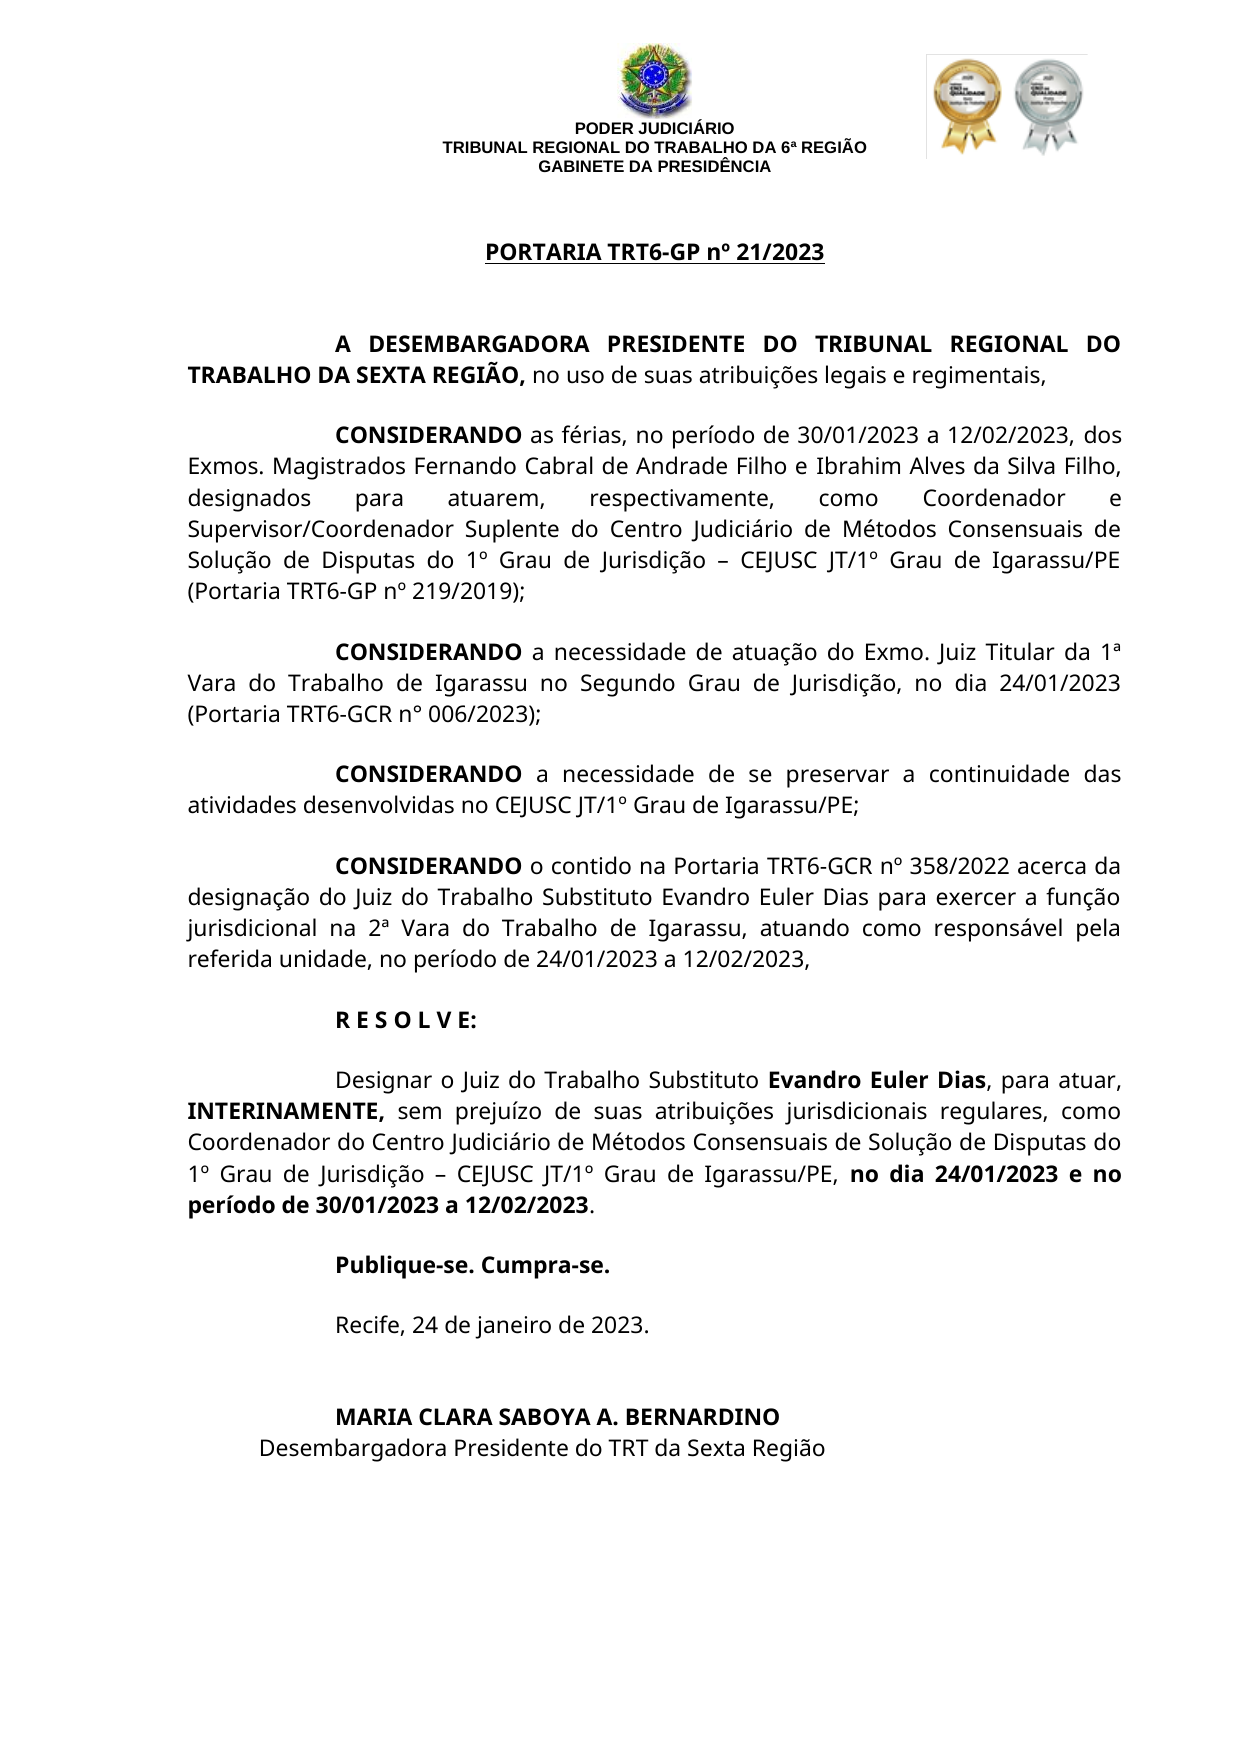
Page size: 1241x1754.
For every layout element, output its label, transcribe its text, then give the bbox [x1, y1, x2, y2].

text Desembargadora Presidente do TRT da Sexta Região [187, 1432, 1122, 1463]
text Recife, 24 de janeiro de 2023. [187, 1309, 1122, 1340]
text MARIA CLARA SABOYA A. BERNARDINO [187, 1401, 1122, 1432]
text PORTARIA TRT6-GP nº 21/2023 [187, 236, 1122, 267]
text Publique-se. Cumpra-se. [187, 1249, 1122, 1280]
picture [925, 53, 1088, 159]
text CONSIDERANDO a necessidade de atuação do Exmo. Juiz Titular da 1ª Vara do Trabalho de Igarassu no Segundo Grau de Jurisdição, no dia 24/01/2023 (Portaria TRT6-GCR n° 006/2023); [187, 635, 1122, 729]
picture [617, 43, 693, 119]
text R E S O L V E: [187, 1003, 1122, 1035]
text CONSIDERANDO a necessidade de se preservar a continuidade das atividades desenvolvidas no CEJUSC JT/1º Grau de Igarassu/PE; [187, 758, 1122, 821]
text Designar o Juiz do Trabalho Substituto Evandro Euler Dias, para atuar, INTERINAMENTE, sem prejuízo de suas atribuições jurisdicionais regulares, como Coordenador do Centro Judiciário de Métodos Consensuais de Solução de Disputas do 1º Grau de Jurisdição – CEJUSC JT/1º Grau de Igarassu/PE, no dia 24/01/2023 e no período de 30/01/2023 a 12/02/2023. [187, 1064, 1122, 1220]
text A DESEMBARGADORA PRESIDENTE DO TRIBUNAL REGIONAL DO TRABALHO DA SEXTA REGIÃO, no uso de suas atribuições legais e regimentais, [187, 327, 1122, 390]
text CONSIDERANDO o contido na Portaria TRT6-GCR nº 358/2022 acerca da designação do Juiz do Trabalho Substituto Evandro Euler Dias para exercer a função jurisdicional na 2ª Vara do Trabalho de Igarassu, atuando como responsável pela referida unidade, no período de 24/01/2023 a 12/02/2023, [187, 849, 1122, 974]
text CONSIDERANDO as férias, no período de 30/01/2023 a 12/02/2023, dos Exmos. Magistrados Fernando Cabral de Andrade Filho e Ibrahim Alves da Silva Filho, designados para atuarem, respectivamente, como Coordenador e Supervisor/Coordenador Suplente do Centro Judiciário de Métodos Consensuais de Solução de Disputas do 1º Grau de Jurisdição – CEJUSC JT/1º Grau de Igarassu/PE (Portaria TRT6-GP nº 219/2019); [187, 419, 1122, 606]
